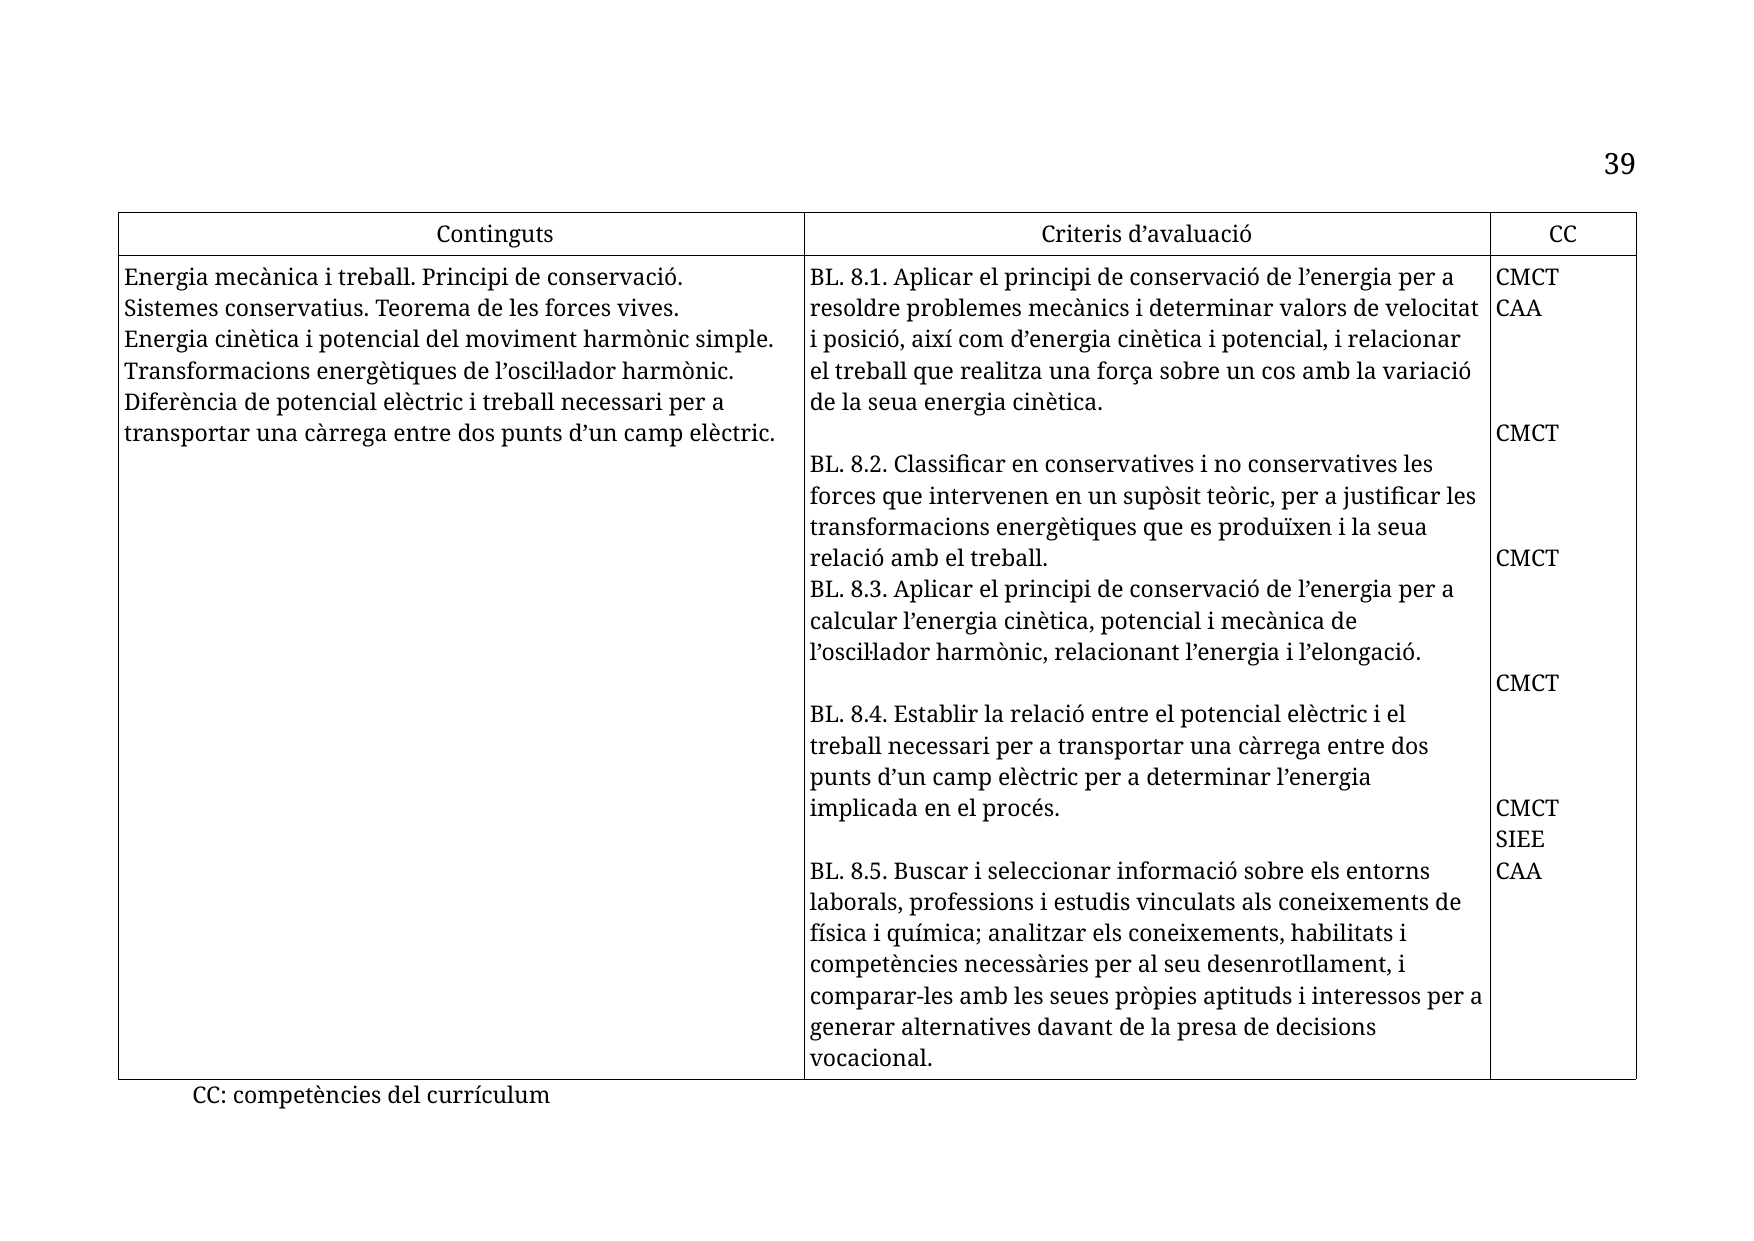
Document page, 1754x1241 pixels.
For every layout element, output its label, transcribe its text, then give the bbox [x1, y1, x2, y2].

table_cell Continguts [119, 213, 804, 255]
table_cell CMCT CAA CMCT CMCT CMCT CMCT SIEE CAA [1491, 256, 1636, 1079]
text CC: competències del currículum [118, 1080, 1636, 1111]
table_cell CC [1491, 213, 1636, 255]
table_cell Criteris d’avaluació [805, 213, 1490, 255]
table_cell Energia mecànica i treball. Principi de conservació. Sistemes conservatius. Teorema de les forces vives. Energia cinètica i potencial del moviment harmònic simple. Transformacions energètiques de l’oscil·lador harmònic. Diferència de potencial elèctric i treball necessari per a transportar una càrrega entre dos punts d’un camp elèctric. [119, 256, 804, 1079]
table_cell BL. 8.1. Aplicar el principi de conservació de l’energia per a resoldre problemes mecànics i determinar valors de velocitat i posició, així com d’energia cinètica i potencial, i relacionar el treball que realitza una força sobre un cos amb la variació de la seua energia cinètica. BL. 8.2. Classificar en conservatives i no conservatives les forces que intervenen en un supòsit teòric, per a justificar les transformacions energètiques que es produïxen i la seua relació amb el treball. BL. 8.3. Aplicar el principi de conservació de l’energia per a calcular l’energia cinètica, potencial i mecànica de l’oscil·lador harmònic, relacionant l’energia i l’elongació. BL. 8.4. Establir la relació entre el potencial elèctric i el treball necessari per a transportar una càrrega entre dos punts d’un camp elèctric per a determinar l’energia implicada en el procés. BL. 8.5. Buscar i seleccionar informació sobre els entorns laborals, professions i estudis vinculats als coneixements de física i química; analitzar els coneixements, habilitats i competències necessàries per al seu desenrotllament, i comparar-les amb les seues pròpies aptituds i interessos per a generar alternatives davant de la presa de decisions vocacional. [805, 256, 1490, 1079]
